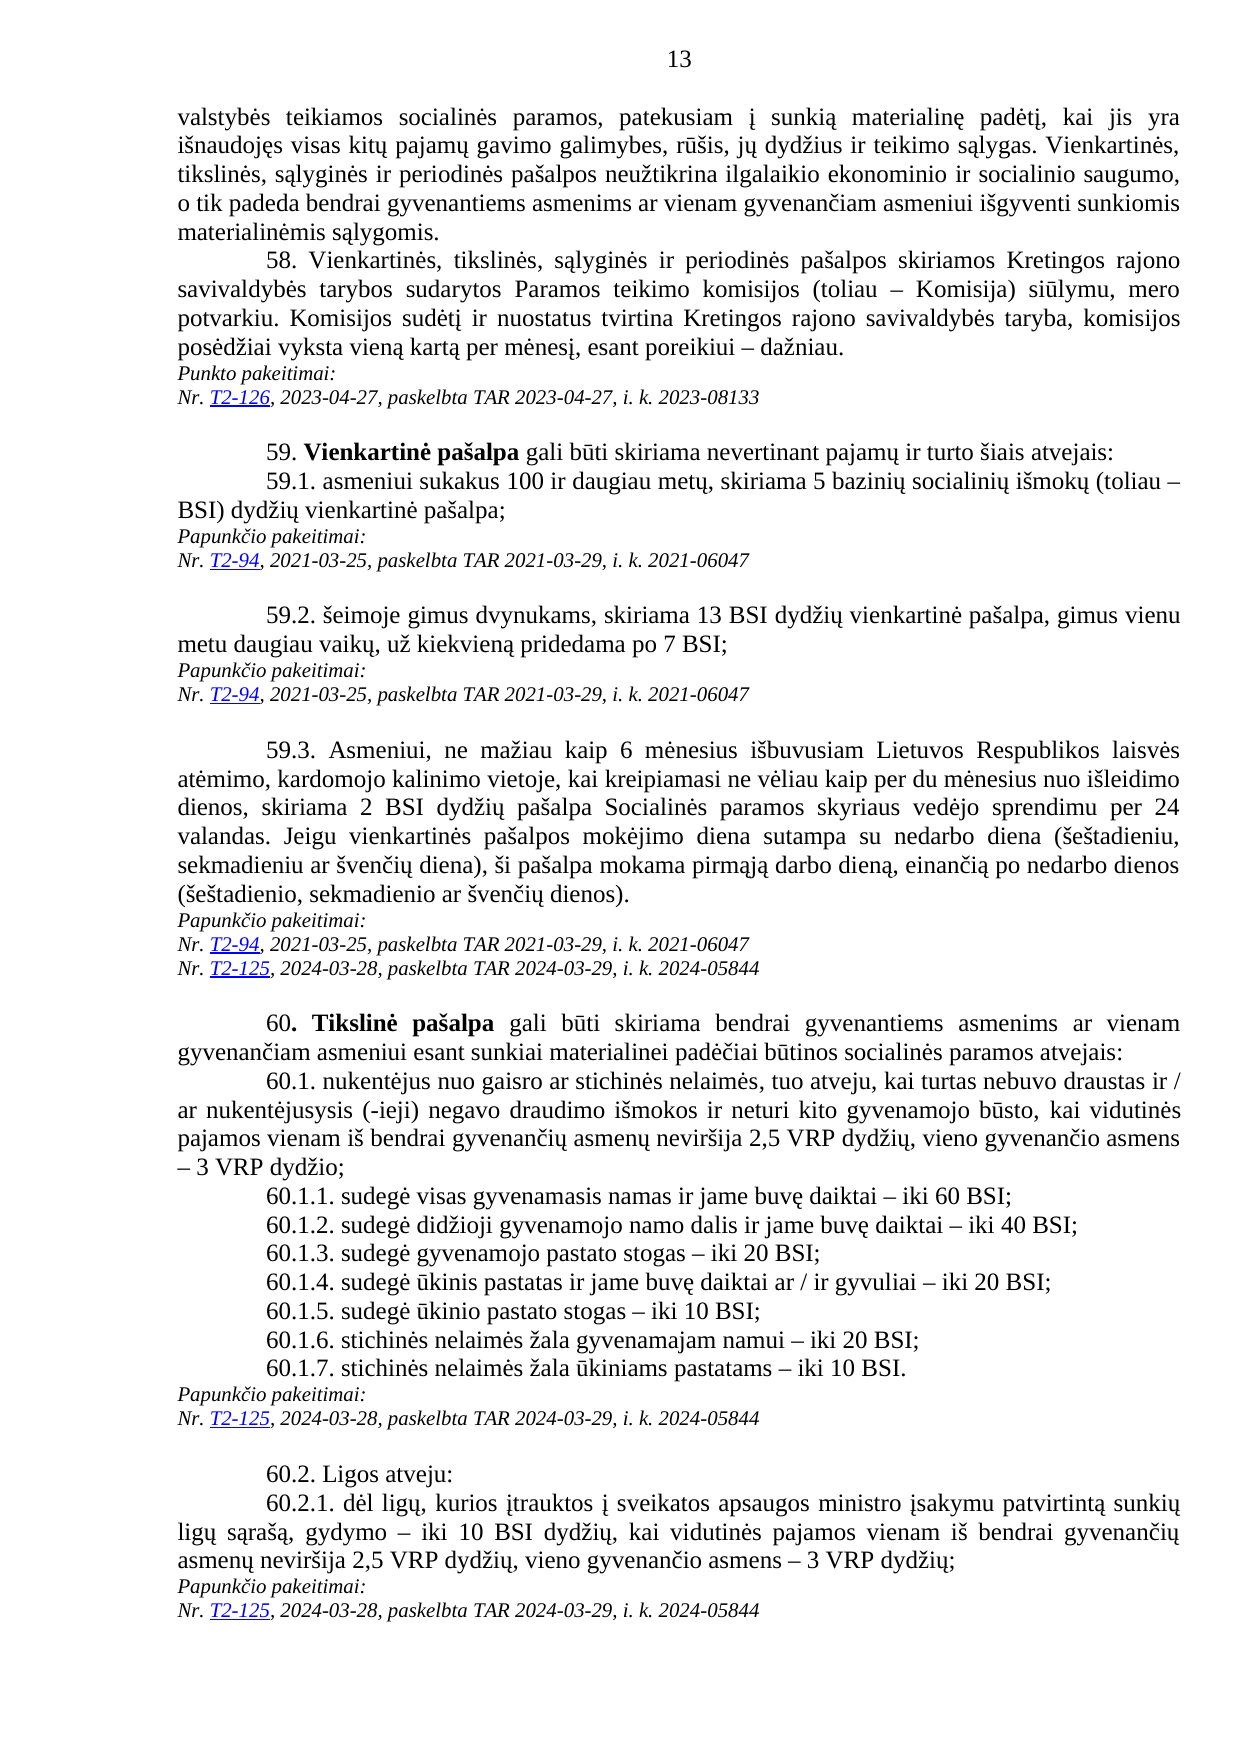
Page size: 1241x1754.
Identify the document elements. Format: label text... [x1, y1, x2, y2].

text 60.1. nukentėjus nuo gaisro ar stichinės nelaimės, tuo atveju, kai turtas nebuvo draustas ir / ar nukentėjusysis (-ieji) negavo draudimo išmokos ir neturi kito gyvenamojo būsto, kai vidutinės pajamos vienam iš bendrai gyvenančių asmenų neviršija 2,5 VRP dydžių, vieno gyvenančio asmens – 3 VRP dydžio; [177, 1066, 1181, 1181]
text Papunkčio pakeitimai: [177, 658, 1181, 682]
text Nr. T2-125, 2024-03-28, paskelbta TAR 2024-03-29, i. k. 2024-05844 [177, 956, 1181, 980]
text Nr. T2-125, 2024-03-28, paskelbta TAR 2024-03-29, i. k. 2024-05844 [177, 1598, 1181, 1622]
text 59.1. asmeniui sukakus 100 ir daugiau metų, skiriama 5 bazinių socialinių išmokų (toliau – BSI) dydžių vienkartinė pašalpa; [177, 466, 1181, 524]
text Papunkčio pakeitimai: [177, 1574, 1181, 1598]
text 60.1.5. sudegė ūkinio pastato stogas – iki 10 BSI; [177, 1296, 1181, 1325]
text Nr. T2-94, 2021-03-25, paskelbta TAR 2021-03-29, i. k. 2021-06047 [177, 548, 1181, 572]
text 60.1.3. sudegė gyvenamojo pastato stogas – iki 20 BSI; [177, 1238, 1181, 1267]
text 60.1.6. stichinės nelaimės žala gyvenamajam namui – iki 20 BSI; [177, 1325, 1181, 1353]
text Nr. T2-94, 2021-03-25, paskelbta TAR 2021-03-29, i. k. 2021-06047 [177, 682, 1181, 706]
text Papunkčio pakeitimai: [177, 1382, 1181, 1406]
text 60.1.4. sudegė ūkinis pastatas ir jame buvę daiktai ar / ir gyvuliai – iki 20 BSI; [177, 1267, 1181, 1296]
text 59.2. šeimoje gimus dvynukams, skiriama 13 BSI dydžių vienkartinė pašalpa, gimus vienu metu daugiau vaikų, už kiekvieną pridedama po 7 BSI; [177, 601, 1181, 658]
text Nr. T2-125, 2024-03-28, paskelbta TAR 2024-03-29, i. k. 2024-05844 [177, 1406, 1181, 1430]
text Nr. T2-94, 2021-03-25, paskelbta TAR 2021-03-29, i. k. 2021-06047 [177, 932, 1181, 956]
text Papunkčio pakeitimai: [177, 907, 1181, 932]
text 60.2.1. dėl ligų, kurios įtrauktos į sveikatos apsaugos ministro įsakymu patvirtintą sunkių ligų sąrašą, gydymo – iki 10 BSI dydžių, kai vidutinės pajamos vienam iš bendrai gyvenančių asmenų neviršija 2,5 VRP dydžių, vieno gyvenančio asmens – 3 VRP dydžių; [177, 1488, 1181, 1574]
text 60.1.1. sudegė visas gyvenamasis namas ir jame buvę daiktai – iki 60 BSI; [177, 1181, 1181, 1210]
text 59.3. Asmeniui, ne mažiau kaip 6 mėnesius išbuvusiam Lietuvos Respublikos laisvės atėmimo, kardomojo kalinimo vietoje, kai kreipiamasi ne vėliau kaip per du mėnesius nuo išleidimo dienos, skiriama 2 BSI dydžių pašalpa Socialinės paramos skyriaus vedėjo sprendimu per 24 valandas. Jeigu vienkartinės pašalpos mokėjimo diena sutampa su nedarbo diena (šeštadieniu, sekmadieniu ar švenčių diena), ši pašalpa mokama pirmąją darbo dieną, einančią po nedarbo dienos (šeštadienio, sekmadienio ar švenčių dienos). [177, 735, 1181, 907]
text Punkto pakeitimai: [177, 361, 1181, 385]
text Papunkčio pakeitimai: [177, 524, 1181, 548]
text 60. Tikslinė pašalpa gali būti skiriama bendrai gyvenantiems asmenims ar vienam gyvenančiam asmeniui esant sunkiai materialinei padėčiai būtinos socialinės paramos atvejais: [177, 1008, 1181, 1066]
text 59. Vienkartinė pašalpa gali būti skiriama nevertinant pajamų ir turto šiais atvejais: [177, 437, 1181, 466]
text 60.1.2. sudegė didžioji gyvenamojo namo dalis ir jame buvę daiktai – iki 40 BSI; [177, 1210, 1181, 1238]
text 58. Vienkartinės, tikslinės, sąlyginės ir periodinės pašalpos skiriamos Kretingos rajono savivaldybės tarybos sudarytos Paramos teikimo komisijos (toliau – Komisija) siūlymu, mero potvarkiu. Komisijos sudėtį ir nuostatus tvirtina Kretingos rajono savivaldybės taryba, komisijos posėdžiai vyksta vieną kartą per mėnesį, esant poreikiui – dažniau. [177, 246, 1181, 361]
text 60.2. Ligos atveju: [177, 1459, 1181, 1488]
text Nr. T2-126, 2023-04-27, paskelbta TAR 2023-04-27, i. k. 2023-08133 [177, 385, 1181, 409]
text valstybės teikiamos socialinės paramos, patekusiam į sunkią materialinę padėtį, kai jis yra išnaudojęs visas kitų pajamų gavimo galimybes, rūšis, jų dydžius ir teikimo sąlygas. Vienkartinės, tikslinės, sąlyginės ir periodinės pašalpos neužtikrina ilgalaikio ekonominio ir socialinio saugumo, o tik padeda bendrai gyvenantiems asmenims ar vienam gyvenančiam asmeniui išgyventi sunkiomis materialinėmis sąlygomis. [177, 102, 1181, 246]
text 60.1.7. stichinės nelaimės žala ūkiniams pastatams – iki 10 BSI. [177, 1353, 1181, 1382]
